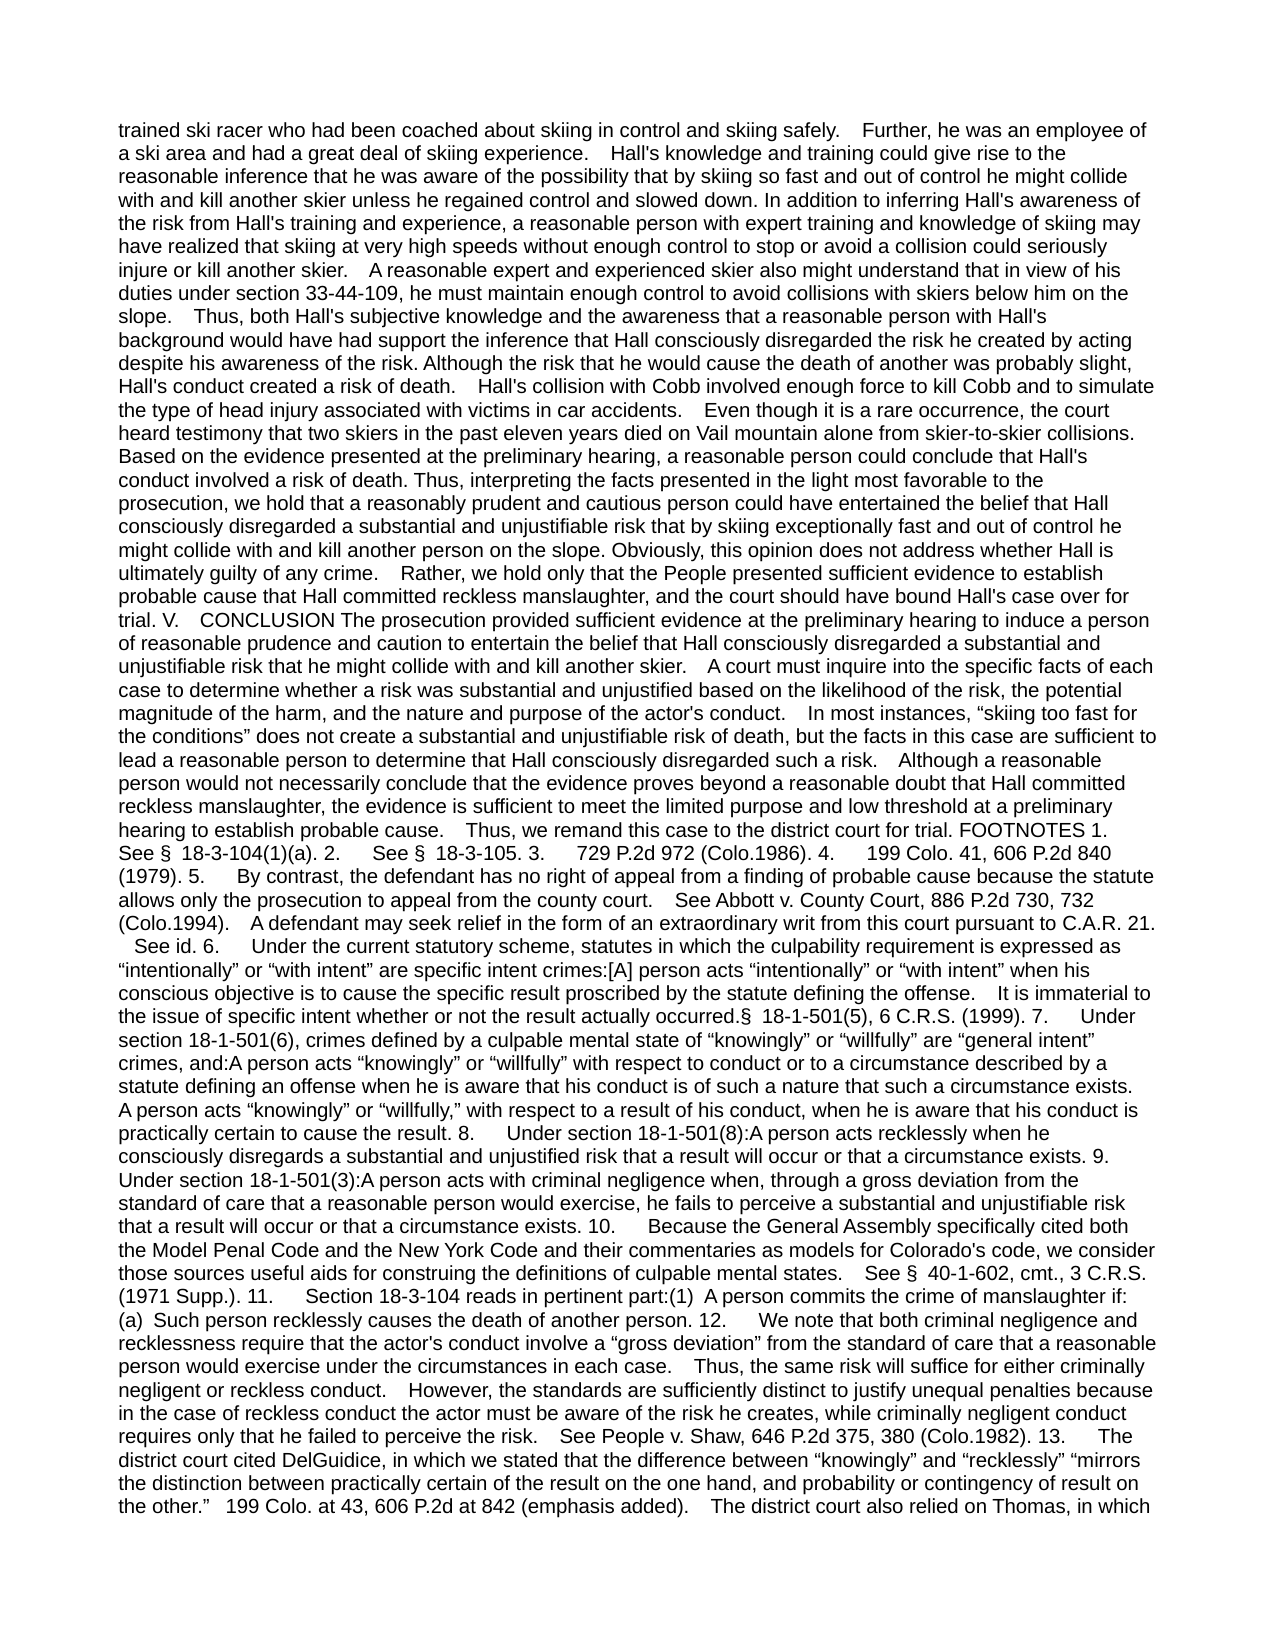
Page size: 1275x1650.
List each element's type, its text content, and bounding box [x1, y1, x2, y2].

text Not a Legal Professional? Visit our consumer site Register | Login Search CASES & CODES PRACTICE MANAGEMENT JOBS & CAREERS NEWSLETTERS BLOGS LAW TECHNOLOGY Forms Lawyer Marketing Corporate Counsel Law Students JusticeMail Reference FindLawCaselawColoradoCO Supreme Ct.PEOPLE v. HALL PEOPLE v. HALL ResetAAFont size:Print 146 Supreme Court of Colorado,En Banc. The PEOPLE of the State of Colorado, Petitioner, v. Nathan HALL, Respondent. No. 99SC105. Decided: April 10, 2000 F. Michael Goodbee, District Attorney, Fifth Judicial District, Robert H. Wheeler, Deputy District Attorney, Eagle, Attorneys for Petitioner. Heckman & O'Connor, P.C., Brett Steven Heckman, Edwards, Attorneys for Respondent. I. INTRODUCTION We hold that Nathan Hall must stand trial for the crime of reckless manslaughter. While skiing on Vail mountain, Hall flew off of a knoll and collided with Allen Cobb, who was traversing the slope below Hall. Cobb sustained traumatic brain injuries and died as a result of the collision. The People charged Hall with felony reckless manslaughter. At a preliminary hearing to determine whether there was probable cause for the felony count, the county court found that Hall's conduct “did not rise to the level of dangerousness” required under Colorado law to uphold a conviction for manslaughter, and the court dismissed the charges. On appeal, the district court affirmed the county court's decision. The district court determined that in order for Hall's conduct to have been reckless, it must have been “at least more likely than not” that death would result. Because the court found that “skiing too fast for the conditions” is not “likely” to cause another person's death, the court concluded that Hall's conduct did not constitute a “substantial and unjustifiable” risk of death. Thus, the district court affirmed the finding of no probable cause. The charge of reckless manslaughter requires that a person “recklessly cause [ ] the death of another person.” § 18-3-104(1)(a), 6 C.R.S. (1999). For his conduct to be reckless, the actor must have consciously disregarded a substantial and unjustifiable risk that death could result from his actions. See § 18-1-501(8). We hold that, for the purpose of determining whether a person acted recklessly, a particular result does not have to be more likely than not to occur for the risk to be substantial and unjustifiable. A risk must be assessed by reviewing the particular facts of the individual case and weighing the likelihood of harm and the degree of harm that would result if it occurs. Whether an actor consciously disregarded such a risk may be inferred from circumstances such as the actor's knowledge and experience, or from what a similarly situated reasonable person would have understood about the risk under the particular circumstances. We hold that under the particular circumstances of this case, whether Hall committed the crime of reckless manslaughter must be determined by the trier of fact. Viewed in the light most favorable to the prosecution, Hall's conduct-skiing straight down a steep and bumpy slope, back on his skis, arms out to his sides, off-balance, being thrown from mogul to mogul, out of control for a considerable distance and period of time, and at such a high speed that the force of the impact between his ski and the victim's head fractured the thickest part of the victim's skull-created a substantial and unjustifiable risk of death to another person. A reasonable person could infer that the defendant, a former ski racer trained in skier safety, consciously disregarded that risk. For the limited purposes of a preliminary hearing, the prosecution provided sufficient evidence to show probable cause that the defendant recklessly caused the victim's death. Thus, we reverse the district court's finding of no probable cause and we remand the case to that court for trial. II. FACTS AND PROCEDURAL HISTORY On April 20, 1997, the last day of the ski season, Hall worked as a ski lift operator on Vail mountain. When he finished his shift and after the lifts closed, Hall skied down toward the base of the mountain. The slopes were not crowded. On the lower part of a run called “Riva Ridge,” just below where the trail intersects with another called “North Face Catwalk,” Hall was skiing very fast, ski tips in the air, his weight back on his skis, with his arms out to his sides to maintain balance. He flew off of a knoll and saw people below him, but he was unable to stop or gain control because of the moguls. Hall then collided with Cobb, who had been traversing the slope below Hall. The collision caused major head and brain injuries to Cobb, killing him. Cobb was taken to Vail Valley Medical Center, where efforts to resuscitate him failed. Hall's blood alcohol level was .009, which is less than the limit for driving while ability impaired. A test of Hall's blood for illegal drugs was negative. The People charged Hall with manslaughter (a class 4 felony) 1 and misdemeanor charges that are not relevant to this appeal. At the close of the prosecution's case at the preliminary hearing, the People requested that, with respect to the manslaughter count, the court consider the lesser-included charge of criminally negligent homicide (a class 5 felony).2 The county court held a preliminary hearing to determine whether there was probable cause to support the felony charges against Hall. At the preliminary hearing, the People presented testimony from an eyewitness, the coroner who conducted the autopsy on Cobb's body, an investigator from the District Attorney's office, and the detective who investigated the accident for the Eagle County Sheriff's department. Judge Buck Allen, who serves as a judge for several mountain towns and lives in Vail, testified that he is an expert skier and familiar with Vail's slopes. He was making a final run for the day when he first noticed Hall on the slope. Allen was on part of the run called “Lower Riva,” which is just below the “North Face Catwalk.” From that part of the slope, Allen had a direct line of sight to the bottom of the run. Allen said that he could see other skiers traversing the slope below him at least from their waists up and that there were no blind spots on that part of the run. Hall passed Allen skiing “at a fairly high rate of speed.” Allen estimated that Hall was skiing about three times as fast as he was. Allen stated that Hall was “sitting back” on his skis, tips in the air, with his arms out to his sides in an effort to maintain his balance. Hall was skiing straight down the fall line; that is, he was skiing straight down the slope of the mountain without turning from side-to-side or traversing the slope. Hall “bounded off the bumps as he went,” and “[t]he terrain was controlling [Hall]” rather than the other way around. In Allen's opinion, Hall was skiing too fast for the skill level he demonstrated, and Hall was out of control “if you define ‘out of control’ as [not] being able to stop or avoid someone.” Although he watched Hall long enough to note Hall's unsafe skiing-approximately two or three seconds-Allen did not see the collision. Detective McWilliam investigated the collision for the Eagle County Sheriff's office. McWilliam testified that Deputy Mossness said that while Hall could not remember the collision, Hall admitted that as he flew off a knoll and looked down, he saw people below him but could not stop because of the bumps: Mr. Hall told [the deputy] that he had been skiing that day, he was an employee of Vail Associates. That he was coming down the mountain and that he-he said he flew off of a knoll, looked down and saw some people below him down the slope, tried to slow down, and that because of the bumps, he wasn't able to stop. And he doesn't remember beyond that point. But he was told that somebody-that he had collided with someone. McWilliam testified that he interviewed Jonathan Cherin, an eyewitness to the collision between Hall and Cobb. Cherin stated that he saw Hall skiing straight down the slope at a high speed and out of control. He said that Cobb, who appeared to be an inexperienced skier, traversed the slope below Hall when Hall hit some bumps, became airborne, and struck Cobb. McWilliam testified that Deputy Bishop, an officer on the scene, told McWilliam about the observations of other witnesses to the collision. Bruce Yim said that Hall was skiing too fast, that he was out of control, and that Hall collided with Cobb as Cobb traversed the slope. Loic Lemaner, who was skiing below Cobb at the time of the collision, saw Hall after the collision. Lemaner said that after the collision, Hall struck Lemaner's skis and poles, breaking one of Lemaner's poles in half. McWilliam said that the trail was 156 feet across at the point of the collision. Cobb's body came to rest slightly to the right of the center of the slope. Hall came to rest in the center of the trail, approximately eighty-three feet below Cobb's body. Upon cross-examination, McWilliam testified that in eleven years' experience in Eagle County, he was aware of two other collisions between skiers on Vail mountain that resulted in the death of a skier. McWilliam said that deaths on Vail mountain from such collisions are rare. Sandberg, an investigator for the District Attorney's office, testified that he spoke with Mark Haynes, who had been Hall's high school ski coach. Haynes told Sandberg that in the years he coached Hall, Hall was one of the top two or three skiers on the team and that Hall was “talented and aggressive.” Haynes said that Hall participated in slalom and giant slalom races when he was in high school. Haynes taught his skiers to ski safely and under control. Dr. Ben Galloway, the coroner who performed the autopsy on Cobb's body, testified that Cobb died from a single and traumatic blow to his head that fractured his skull and caused severe brain injuries. The coroner said that the injury was consistent with the impact from an object, such as a ski, striking Cobb's head on a perpendicular plane. In addition to the skull fractures and brain injuries, Cobb had a contusion or bruise around his right eye and had an abrasion across his nose. Although he noted the effects of the failed resuscitation efforts, Galloway saw no signs of trauma to any other parts of Cobb's body, indicating that Cobb's head was the sole area of contact. Galloway testified that Hall struck Cobb just below his right ear, in an area of the skull where the bones are thickest and “it takes more force to fracture those areas” than other areas of the skull. Galloway described the injury as an “extensive basal skull fracture” with “components” or smaller fractures that extended from the major fracture. The damage to Cobb's skull resulted in “contusions or bruises” on Cobb's brain, a subdural hemorrhage near the brain stem, and “marked swelling of the brain due to cerebral edema.” This trauma to Cobb's brain led to cardiorespiratory failure, the cause of Cobb's death. Galloway noted that as a result of the bleeding from Cobb's brain, Cobb aspirated blood into his lungs, “which certainly compromised his ability to breathe.” Galloway found that the severe head injury was the sole cause of Cobb's death. Galloway testified that “it would take considerable force” to cause such an injury, typically seen in automobile accident victims who sustain basal skull fractures after being thrown from moving vehicles: In my experience in my practice spanning some 25 years, you most commonly see this type of fracturing when someone is thrown out of an automobile or a moving vehicle and sustains a basal skull fracture. Although Galloway could not estimate Hall's speed based on Cobb's injury, Galloway opined that Hall must have been travelling at a very high rate of speed to generate the force necessary to cause Cobb's skull fracture and brain injuries: All I can say is that based on my experience it took a significant amount of force to cause this, and if you look at kinetic energy formula ․ speed is a very important aspect of that energy. Because the speed is squared, you know, it's logarithmic, not arithmetic. ․ I've seen this injury in other areas, and other circumstances when we knew how fast an automobile was going, and we would see this type of injury, it-it requires a significant amount of speed that generates the force to cause this injury. Following the presentation of these witnesses, the county court considered whether there was sufficient evidence to find probable cause that Hall recklessly caused Cobb's death. The county court reviewed other Colorado manslaughter cases where courts found substantial and unjustified risks of death resulting from conduct such as firing a gun at a person or kicking an unconscious person in the head. The court found that Hall's conduct-which the court characterized as skiing “too fast for the conditions”-did not involve a substantial and unjustifiable risk of death and “does not rise to the level of dangerousness required under the current case law” to sustain a count of manslaughter. Because Hall's conduct did not, in the court's view, involve a substantial and unjustifiable risk of death, the court found that the prosecution failed to provide sufficient proof that Hall acted recklessly. The county court therefore dismissed the manslaughter count. The prosecution appealed the county court's decision to the district court pursuant to Crim. P. 5(a)(4)(IV). The district court agreed with the county court that the prosecution failed to establish probable cause. The court held that Hall's conduct did not involve a substantial risk of death because any risk created by Hall had a less than fifty percent chance of causing another's death. The district court relied on language from our decisions in People v. Thomas 3 and People v. DelGuidice 4 to determine that for a risk of death to be substantial, “it should be at least more likely than not that death would result.” (Emphasis in original.) The court ruled that when viewed in the light most favorable to the People, the facts showed that Hall was “skiing too fast for the snow conditions.” The district court held that while such conduct may involve a substantial risk of injury, a person of ordinary prudence and caution would not infer that skiing too fast for the conditions creates at least a fifty percent chance of death. Thus, the court held that the prosecution failed to meet its burden and affirmed the county court's finding of no probable cause. The People petitioned this court pursuant to C.A.R. 49, and we granted certiorari to consider the following: (1) Whether the district court erred by establishing “more likely than not ” as the level of substantial risk of death that a defendant must disregard for a finding of probable cause that he caused the death of another recklessly; and (2) Whether the district court reviewed the wrong criteria and neglected the evidence relating specifically to this case in affirming the county court's dismissal of a manslaughter charge at preliminary hearing. III. DISCUSSION A. Appellate Procedure Before addressing the substantive issues raised in this appeal, we first consider a matter of procedure raised by the defendant. Hall argues that the People did not follow the appropriate procedures to bring this appeal to this court, claiming that “the procedure in this case is not authorized by case law or court rule.” We hold otherwise. The rules and statutes governing preliminary hearings and appeals from those hearings provide for the form of review sought in this case. Rule 5(a)(4)(IV) expressly provides the prosecution the right to appeal a county court's finding of no probable cause to the district court: (IV) If from the evidence it appears to the county court that there is not probable cause to believe that the offense charged has been committed by the defendant, the county court shall dismiss the complaint and discharge the defendant. If the prosecutor believes the court erred in its finding of no probable cause, the prosecutor may appeal the ruling to the district court. 5 (Emphasis added.) Thus, the People have a right to appeal to the district court. Hall argues that in Abbott v. County Court, we stated that the prosecution's “sole remedy” regarding a county court finding of no probable cause is requesting to file a direct information in the district court under Crim. P. 5(a)(4)(V), and if this request is denied then the prosecution may only petition this court to grant relief under C.A.R. 21. See 886 P.2d 730, 735 (Colo.1994). In Abbott, we addressed two issues. First, we considered whether, pursuant to an extraordinary writ under C.R.C.P. 106, the district court had authority to review the sufficiency of the county court's finding of probable cause, and we concluded that the district court had no such authority. See id. at 731-32. Second, we addressed whether, after the district court improperly considered and reversed the county court's finding of probable cause in a Rule 106 proceeding, the People should have appealed that decision directly to this court pursuant to C.A.R. 21, or if the People could appeal to the court of appeals. See id. at 731. We held that the People could appeal the district court's decision either to this court under C.A.R. 21 or to the court of appeals. See id. at 735. As part of our analysis of the second issue in Abbott, we stated: Similar limitations apply when the People appeal a finding of no probable cause. When the preliminary hearing is initially conducted in county court, the People's only remedy for an erroneous finding of no probable cause is to seek permission to file a direct information in the district court pursuant to Crim. P. 5(a)(4)(V). Id. at 735. Hall relies on these two sentences for his contention that the People have no authority to bring the appeal in this case. However, because these sentences from Abbott are obiter dictum and because they incorrectly stated the appellate procedures for preliminary hearings, we disagree. The two sentences quoted above were not necessary to our resolution of the procedural question presented in Abbott and thus do not serve as precedent. In Abbott, the People appealed a ruling by the district court in a Rule 106 proceeding; they did not appeal a finding of no probable cause by a county court. Hence, our discussion of the People's right to appeal a finding of no probable cause under Crim. P. 5 was extraneous to our resolution of the issue raised in Abbott and these sentences are obiter dictum. Additionally, the two sentences quoted from Abbott incorrectly state the appellate procedures for preliminary hearings. In Abbott, we relied on the 1984 version of Crim. P. 5 for the assertion that the People's “sole remedy” from a county court's finding of no probable cause is to appeal under C.A.R. 21. See id. at 735 n. 10 (quoting Crim. P. 5 from “7B C.R.S. (1984)”). However, we amended the rule effective in 1989 to provide the prosecution with a right to appeal a county court's finding of no probable cause to the district court. See 7B C.R.S. at 49 (1984) (1989 Supp.). The county court conducted the preliminary hearing in Abbott in March 1992. Thus, we should have applied the 1989 version of the rule that clearly provides the prosecution a right to appeal a finding of no probable cause to the district court. Although we expressly disavow those two sentences because they are erroneous dictum, we note that the central holdings in Abbott are unaffected. Having established that the prosecution has a right to appeal to the district court from a county court's finding of no probable cause, we turn to the People's right to appeal the district court's decision affirming that finding. The county court's dismissal of the only felony charge against Hall is a final judgment for purposes of appellate jurisdiction. See People v. Gallegos, 946 P.2d 946, 950 (Colo.1997) (discussing the finality of criminal judgments). Because Crim. P. 5(a)(4)(IV) expressly provides the People a right to appeal the county court's finding of no probable cause to the district court and because the finding is a final judgment for purposes of appellate jurisdiction, section 13-6-310 governs the district court's review of an appeal from the county court. Section 13-6-310(4) provides that the district court's review of the county court's decision may be appealed to this court by writ of certiorari: Further appeal to the supreme court from a determination of the district court in a matter appealed to such court from the county court may be made only upon writ of certiorari issued in the discretion of supreme court pursuant to such rules as that court may promulgate. (Emphasis added.) Thus, the prosecution has a right to appeal the county court's probable cause decision to the district court and to seek certiorari review in this court of the district court's decision. Accordingly, we hold that the People brought this appeal pursuant to authorized procedure. B. Manslaughter and Recklessness Having established that the People followed proper procedures in bringing this appeal, we discuss the substantive issues presented in this case. To provide background for our explanation of recklessness, we review the history of culpable mental states under our criminal code. We then examine the separate elements of recklessness, which require that an actor consciously disregard a substantial and unjustifiable risk that a result will occur or that a circumstance exists. See § 18-1-501(8). Based on this review, we hold that to determine whether a risk is substantial and unjustified, a trier of fact must weigh the likelihood and potential magnitude of harm presented by the conduct and consider whether the conduct constitutes a gross deviation from the reasonable standard of care. Whether a person consciously disregards such a risk may be inferred from either the actor's subjective knowledge of the risk or from what a reasonable person with the actor's knowledge and experience would have been aware of in the particular situation. With the exception of strict liability crimes, a person is not subject to criminal sanctions unless the prosecution establishes that, in addition to committing a proscribed act, the person acted with the culpable mental state required for the particular crime. See § 40-1-602, cmt., 3 C.R.S. (1971 Supp.) (discussing principles of criminal culpability). In other words, except for strict liability crimes, our criminal justice system will not punish a defendant for her actions unless she acted with a state of mind that warrants punishment. In the past, courts and legislatures developed a variety of definitions for different mental states, creating confusion about what the prosecution had to prove in a criminal case. See Model Penal Code § 2.02, cmt. at 230 (1985) [hereinafter MPC]. Depending on the specific crime charged and the jurisdiction, juries might be instructed to determine whether the defendant acted with “ ‘felonious intent,’ ‘criminal intent,’ ‘malice aforethought,’ ‘guilty knowledge,’ ‘fraudulent intent,’ ‘wilfulness,’ ‘scienter,’ ․ or ‘mens rea,’ to signify an evil purpose or mental culpability.” Morissette v. United States, 342 U.S. 246, 252, 72 S.Ct. 240, 96 L.Ed. 288 (1952). In addition to the variety of mental states required for different crimes, single crimes often referred to a number of different mental states, further complicating an analysis of culpability requirements. For example, Colorado's statute, “Driving under influence-death,” stated: Any person while under the influence of intoxicating liquor or of any exhilarating or stupefying drug, who causes the death of another by operating or driving any automobile, motorcycle, or other motor vehicle in a reckless, negligent, or careless manner, or with a wanton or reckless disregard of human life or safety, shall be deemed guilty of a felony and upon conviction shall be punished by imprisonment in the state penitentiary for a period of not less than one year nor more than fourteen years. § 40-2-10, 3 C.R.S. (1963) (emphasis added). In order to eliminate the confusion created by this variety of ill-defined mental states, the Model Penal Code suggested that criminal codes articulate and define the specific culpable mental states that will suffice for criminal liability. See MPC § 2.02, cmt. at 229. As part of a complete revision of Colorado's criminal code in 1971, the General Assembly followed the Model Penal Code's suggestion and adopted a provision specifically defining four culpable mental states: “intentionally,” 6 “knowingly,” 7 “recklessly,” 8 and “criminal negligence.” 9 See ch. 121, § 40-1-601, 1971 Colo. Sess. Laws 388, 403-04.10 The legislature adopted this section to define clearly the different levels of culpability that could be required for the commission of various offenses. See § 40-1-602, cmt., 3 C.R.S. (1971 Supp.). The definitions have been amended since their adoption in 1971, and section 18-1-501 currently provides detailed explanations of what each level of culpability requires. To be convicted of any crime other than a strict liability crime, a defendant must act with one of these four culpable mental states, depending on the statutory definition of each particular crime. If the elements for the required mental state are not satisfied, the defendant cannot be convicted of the crime charged. To demonstrate that Hall committed the crime of manslaughter, the prosecution must provide sufficient evidence to show that the defendant's conduct was reckless. § 18-3-104(1)(a).11 Thus, we focus on describing the mental state of recklessness and determining whether Hall's conduct meets that definition. As Colorado's criminal code defines recklessness, “A person acts recklessly when he consciously disregards a substantial and unjustifiable risk that a result will occur or a that circumstance exists.” § 18-1-501(8). Thus, in the case of manslaughter, the prosecution must show that the defendant's conduct caused the death of another and that the defendant: 1) consciously disregarded 2) a substantial and 3) unjustifiable risk that he would 4) cause the death of another. We examine these elements in detail. Substantial and Unjustifiable Risk To show that a person acted recklessly, the prosecution must establish that the person's conduct created a “substantial and unjustifiable” risk. The district court construed some of our earlier cases as requiring that the risk of death be “at least more likely than not” to constitute a substantial and unjustifiable risk of death. In interpreting our cases, the court relied on an erroneous definition of a “substantial and unjustifiable” risk. Whether a risk is substantial must be determined by assessing both the likelihood that harm will occur and the magnitude of the harm should it occur. We hold that whether a risk is unjustifiable must be determined by assessing the nature and purpose of the actor's conduct relative to how substantial the risk is. Finally, in order for conduct to be reckless, the risk must be of such a nature that its disregard constitutes a gross deviation from the standard of care that a reasonable person would exercise. A risk does not have to be “more likely than not to occur” or “probable” in order to be substantial. A risk may be substantial even if the chance that the harm will occur is well below fifty percent. See People v. Deskins, 927 P.2d 368, 373 (Colo.1996) (finding reckless conduct where defendant disregarded risk that “any of the cars on the road” on a particular night might contain children) (emphasis omitted); see also Wayne R. LaFave & Austin W. Scott, Jr., Substantive Criminal Law § 3.7(f) at 336 (1986). Some risks may be substantial even if they carry a low degree of probability because the magnitude of the harm is potentially great. For example, if a person holds a revolver with a single bullet in one of the chambers, points the gun at another's head and pulls the trigger, then the risk of death is substantial even though the odds that death will result are no better than one in six. As one court remarked, If the potential of a risk is death, that risk is always serious. Therefore, only some likelihood that death will occur might create for most people a “substantial and unjustifiable” risk․ State v. Standiford, 769 P.2d 254, 263 n. 9 (Utah 1988) (emphasis added). Conversely, a relatively high probability that a very minor harm will occur probably does not involve a “substantial” risk. Thus, in order to determine whether a risk is substantial, the court must consider both the likelihood that harm will occur and the magnitude of potential harm, mindful that a risk may be “substantial” even if the odds of the harm occurring are lower than fifty percent. Whether a risk is substantial is a matter of fact that will depend on the specific circumstances of each case. Some conduct almost always carries a substantial risk of death, such as engaging another person in a fight with a deadly weapon or firing a gun at another. See, e.g., Case v. People, 774 P.2d 866, 870 (Colo.1989) (upholding manslaughter conviction where defendant stabbed victim three times during a fight); Thomas, 729 P.2d at 977 (affirming conviction of attempted reckless manslaughter where defendant fired three shots at victim). In such instances, the substantiality of the risk may be evident from the nature of the defendant's conduct and the court will not have to examine the specific facts in detail. Other conduct requires a greater inquiry into the facts of the case to determine whether it creates a substantial risk of death. In Moore v. People, we affirmed a manslaughter conviction where the defendant kicked the victim to death. 925 P.2d 264, 269 (Colo.1996). While “kicking another” may not necessarily involve a substantial risk of death, a trier of fact can find that repeatedly kicking the head and torso of someone already beaten unconscious can create a substantial risk of death. See id. Similarly, driving a car is not conduct that by its nature necessarily involves a substantial risk of death to others, but after viewing the facts of a particular case closely a court may determine that the defendant created a substantial risk of death. See, e.g., People v. Clary, 950 P.2d 654, 658-59 (Colo.App.1997) (finding that driving a truck without adequate brakes constituted reckless conduct for vehicular homicide count). A court cannot generically characterize the actor's conduct (e.g., “driving a truck”) in a manner that ignores the specific elements of the conduct that create a risk (e.g., driving a truck with failing brakes on a highway). For example, “installing a heater” carries little risk under normal circumstances. However, the Connecticut Supreme Court held that improperly wiring a 120-volt heater to a 240-volt circuit, failing to use a lock nut to connect the heater to the circuit breaker, and using other faulty installation techniques creates a substantial risk of “catastrophic fire” and death. See State v. Salz, 226 Conn. 20, 627 A.2d 862, 865, 869-71 (1993). Thus, to determine whether the conduct created a substantial risk of death, a court must inquire beyond the general nature of the defendant's conduct and consider the specific conduct in which the defendant engaged. As well as being substantial, a risk must be unjustifiable in order for a person's conduct to be reckless. Whether a risk is justifiable is determined by weighing the nature and purpose of the actor's conduct against the risk created by that conduct. See MPC, § 2.02, cmt. at 125 (Tentative Draft No. 4 1955); see also David M. Treiman, Recklessness and the Model Penal Code, 9 Am. J.Crim. L. 281, 334 (1981). If a person consciously disregards a substantial risk of death but does so in order to advance an interest that justifies such a risk, the conduct is not reckless. For example, if a surgeon performs an operation on a patient that has a seventy-five percent chance of killing the patient, but the patient will certainly die without the operation, then the conduct is justified and thus not reckless even though the risk is substantial. See MPC, Tentative Draft No. 4, § 2.02, cmt. at 125. In addition to the separate analyses that are applied to determine whether a risk is both “substantial” and “unjustified,” the concept of a “substantial and unjustifiable risk” implies a risk that constitutes a gross deviation from the standard of care that a reasonable law-abiding person would exercise under the circumstances. Both the Model Penal Code and the New York Code, which the General Assembly followed in drafting the Colorado criminal code, expressly define a “substantial and unjustifiable risk” as one that is a gross deviation from the reasonable standard of care. See MPC, § 2.02 at 226; N.Y. Penal Law, § 15.05. A substantial and unjustifiable risk must constitute a “gross deviation” from the reasonable standard of care in order to justify the criminal sanctions imposed for criminal negligence or reckless conduct, as opposed to the kind of deviation from the reasonable standard of care that results in civil liability for ordinary negligence. See Treiman, supra, at 337.12 Whether a risk is substantial and unjustified is a question of fact. See MPC, Tentative Draft No. 4, § 2.02, cmt. at 125; Cf. People v. Thompson, 748 P.2d 793, 794 (Colo.1988) (finding that question of whether a risk of serious bodily injury was a substantial risk is a question for the jury); People v. Mann, 646 P.2d 352, 362 (Colo.1982) (stating that question of whether the defendant's conduct was a “gross deviation” from the standard of care is a question for the jury). Hence, at trial, the trier of fact must determine whether the facts presented prove beyond a reasonable doubt that the risk was substantial and unjustified. In the limited context of a preliminary hearing, the court must determine whether a risk was substantial and unjustified by considering the evidence presented in the light most favorable to the prosecution, and the court must ask whether a reasonable person could “entertain” the belief-though not necessarily conclude beyond a reasonable doubt-that the defendant's conduct was reckless based on that evidence. Conscious Disregard In addition to showing that a person created a substantial and unjustifiable risk, the prosecution must demonstrate that the actor “consciously disregarded” the risk in order to prove that she acted recklessly. A person acts with a conscious disregard of the risk created by her conduct when she is aware of the risk and chooses to act despite that risk. See Shaw, 646 P.2d at 380; MPC, Tentative Draft No. 4, § 2.02 cmt. at 125 (describing reckless conduct as “conscious risk creation”). In contrast to acting “intentionally” or “knowingly,” the actor does not have to intend the result or be “practically certain” that the result will occur, he only needs to be “aware” that the risk exists. See Moore, 925 P.2d at 267-68 n. 6 (discussing different levels of culpability); Deskins, 927 P.2d at 373 (finding sufficient evidence in record to support jury's conclusion that defendant was aware of risk that “any of the cars on the road” on given night might contain children). The statutory definitions of culpable mental states make these distinctions clear. Compare §§ 18-1-501(5) (“A person acts ‘intentionally’ or ‘with intent’ when his conscious objective is to cause the specific result ․”) (emphasis added); -501(6) (“A person acts ‘knowingly’ or ‘willfully’ ․ when he is aware that his conduct is practically certain to cause the result.”) (emphasis added) with § 18-1-501(8) (defining “reckless” as a conscious disregard of a substantial and unjustifiable risk) (emphasis added). Although recklessness is a less culpable mental state than intentionally or knowingly, it involves a higher level of culpability than criminal negligence. Criminal negligence requires that, “through a gross deviation from the standard of care that a reasonable person would exercise,” the actor fails to perceive a substantial and unjustifiable risk that a result will occur or a circumstance exists. § 18-1-501(3); see also People v. Jones, 193 Colo. 250, 253-54, 565 P.2d 1333, 1335 (1977) (discussing criminally negligent homicide). An actor is criminally negligent when he should have been aware of the risk but was not, while recklessness requires that the defendant actually be aware of the risk but disregard it. See Shaw, 646 P.2d at 380. Thus, even if she should be, a person who is not actually aware that her conduct creates a substantial and unjustifiable risk is not acting recklessly. A court or trier of fact may infer a person's subjective awareness of a risk from the particular facts of a case, including the person's particular knowledge or expertise. Cf. People v. Mingo, 196 Colo. 315, 318, 584 P.2d 632, 634 (1978) (finding that “subjective awareness of the probability of consequences” often must be inferred from the defendant's conduct and surrounding circumstances). For example, a court may infer a person's subjective awareness of the risks created by firing a gun from the facts that the person served an extended tour of duty in the military as a rifleman and machine gunner and was instructed by both the army and his father not to point a gun at another person. See Murray v. State, 855 P.2d 350, 357 (Wyo.1993). A court may infer from a person's extensive training and safety instruction that the person understood the risks of fire and other “catastrophic dangers” created by the “slipshod” installation of a baseboard heater. See Salz, 627 A.2d at 869-70. In addition to the actor's knowledge and experience, a court may infer the actor's subjective awareness of a risk from what a reasonable person would have understood under the circumstances. See Treiman, supra, at 357. When a court infers the defendant's subjective awareness of a risk from what a reasonable person in the circumstances would have known, the court may consider the perspective of a reasonable person in the situation and with the knowledge and training of the actor. See id. Although a court can infer what the defendant actually knew based on what a reasonable person would have known in the circumstances, a court must not confuse what a reasonable person would have known in the circumstances with what the defendant actually knew. See id. Thus, if a defendant engaged in conduct that a reasonable person would have understood as creating a substantial and unjustifiable risk of death, the court may infer that the defendant was subjectively aware of that risk, but the court cannot hold the defendant responsible if she were actually unaware of a risk that a reasonable person would have perceived. Hence, in a reckless manslaughter case, the prosecution must prove that the defendant acted despite his subjective awareness of a substantial and unjustifiable risk of death from his conduct. Because absent an admission by the defendant such awareness cannot be proven directly, the court or trier of fact may infer the defendant's awareness of the risk from circumstances such as the defendant's training, knowledge, and prior experiences, or from what a reasonable person would have understood under the circumstances. Risk of Death The final element of recklessness requires that the actor consciously disregard a substantial and unjustifiable risk of a particular result, and in the case of manslaughter the actor must risk causing death to another person. The risk can be a risk of death to another generally; the actor does not have to risk death to a specific individual. Cf. Deskins, 927 P.2d at 373 (finding that defendant engaged in substantial and unjustifiable risk that any car on the road, not just the one he hit, might contain children). Because the element of a “substantial and unjustifiable risk” measures the likelihood and magnitude of the risk disregarded by the actor, any risk of death will meet the requirement that the actor, by his conduct, risks death to another. That is, only a slight risk of death to another person is necessary to meet this element. IV. APPLICATION OF LEGAL PRINCIPLES TO HALL'S CONDUCT A. Standard of Proof and Review for Preliminary Hearing Before we review the district court's decision affirming the county court's dismissal of the manslaughter charge against Hall for lack of probable cause, we discuss the principles governing a court's determination of probable cause at a preliminary hearing. Under Crim. P. 5(a)(4), a person accused of a felony has a right to a preliminary hearing to determine whether probable cause exists to believe that the defendant committed the offense charged in the felony complaint. In general, a preliminary hearing serves a limited purpose: to determine if there is probable cause to believe that the defendant committed the crime charged. See People v. District Court (Henry), 926 P.2d 567, 570 (Colo.1996). To establish probable cause at a preliminary hearing, the prosecution must “present evidence sufficient to induce a person of ordinary prudence and caution to entertain a reasonable belief that the defendant committed the crime charged.” Id. The prosecution does not have to establish beyond a reasonable doubt that the defendant committed the crime or even the likelihood that the defendant committed the crime. See id. During a preliminary hearing, the court may consider evidence that might not be admissible at trial, such as hearsay. See Maestas v. District Court, 189 Colo. 443, 446, 541 P.2d 889, 891 (1975). The court must view all evidence and draw all inferences in favor of the prosecution, and the court must not accept the defendant's version of the facts over the legitimate inferences that can be drawn from the prosecution's evidence. See People v. District Court (Cloud), 803 P.2d 193, 196 (Colo.1990). The court should not review the merits of the prosecution's factual assertions because that function should be left for the trier of fact if the case goes to trial. See id. Generally, we review a district's court decision upholding the county court's finding of no probable cause under an abuse of discretion standard. See Henry, 926 P.2d at 572. However, we review conclusions of law de novo. See Valdez v. People, 966 P.2d 587, 590 (Colo.1998). If we determine that a lower court applied an erroneous construction of law at a preliminary hearing, we will review the record and determine whether the facts, when viewed in the light most favorable to the prosecution, would induce a reasonably prudent and cautious person to entertain the belief that the defendant committed the crime charged. See People v. Villapando, 984 P.2d 51, 54-56 (Colo.1999) (reviewing facts presented at preliminary hearing under correctly stated legal standard). B. Review of Hall's Conduct The district court's conclusion that Hall's conduct did not represent a substantial and unjustifiable risk of death rested on an erroneous construction of recklessness. Relying on two of our earlier cases, the court found that for a risk to be “substantial” it must “be at least more likely than not that death would result.” 13 (Emphasis added.) As discussed, a risk of death that has less than a fifty percent chance of occurring may nonetheless be a substantial risk depending on the circumstances of the particular case. Because the district court applied a flawed interpretation of the law, we hold that the district court's assessment of probable cause was in error. See Villapando, 984 P.2d at 55. Because the district court relied on an erroneous legal standard, we consider this case in light of the standard we explain above. Because this case was dismissed at the preliminary hearing, we must consider the facts in the light most favorable to the prosecution and we must draw all inferences against the defendant. Furthermore, the prosecution does not have to satisfy the much higher burden of proof necessary to convict Hall of reckless manslaughter. Rather, it need only establish sufficient evidence so that a reasonably prudent and cautious person could entertain the belief that Hall committed the crime. We first ask whether the prosecution presented sufficient evidence to show that Hall's conduct created a substantial and unjustifiable risk of death. Like other activities that generally do not involve a substantial risk of death, such as driving a car or installing a heater, “skiing too fast for the conditions” is not widely considered behavior that constitutes a high degree of risk. However, we hold that the specific facts in this case support a reasonable inference that Hall created a substantial and unjustifiable risk that he would cause another's death. Several witnesses stated that Hall was skiing very fast. Allen and the other eyewitnesses all said that Hall was travelling too fast for the conditions, at an excessive rate of speed, and that he was out of control. Allen said that Hall passed him on the slope travelling three times faster than Allen, himself an expert skier. Sandberg presented testimony that Hall was a ski racer, indicating that Hall was trained to attain and ski at much faster speeds than even skilled and experienced recreational skiers. The witnesses said that Hall was travelling straight down the slope at such high speeds that, because of his lack of control, he would not have been able to stop or avoid another person. In addition to statements of witnesses, the nature of Cobb's injuries and other facts of the collision support the inference that Hall was skiing at an inordinately high speed when he struck Cobb. As Dr. Galloway testified, the severe injuries Cobb sustained were consistent with a person being thrown from a moving automobile during a crash. The coroner said that although he could not estimate Hall's speed from Cobb's injuries, Hall must have been travelling with “a significant amount of speed” to generate sufficient force to cause a basal skull fracture and brain injuries like Cobb's. Additionally, Hall crashed through Lemaner's skis and poles after he struck Cobb-breaking one of the poles in half-indicating a very high speed and great deal of force. Hall came to rest over eighty feet past Cobb's body, further suggesting that Hall was skiing at exceptionally high speeds. Thus, based on the testimony of the witnesses and the coroner's examination of Cobb's body, a reasonable person could conclude that Hall was skiing at very high speeds, thereby creating a risk of serious injury or death in the event of a skier-to-skier collision. In addition to Hall's excessive speed, Hall was out of control and unable to avoid a collision with another person. All the witnesses said Hall was not traversing the slope and that he was skiing straight down the fall line. Hall was back on his skis, with his ski tips in the air and his arms out to his sides to maintain balance. Allen said that Hall was bounced around by the moguls on the slope rather than skiing in control and managing the bumps. Hall admitted to Deputy Mossness that he first saw Cobb when he was airborne and that he was unable to stop when he saw people below him just before the collision. Hence, in addition to finding that Hall was skiing at a very high rate of speed, a reasonably prudent person could have concluded that Hall was unable to anticipate or avoid a potential collision with a skier on the trail below him. While skiing ordinarily carries a very low risk of death to other skiers, a reasonable person could have concluded that Hall's excessive speed, lack of control, and improper technique for skiing bumps significantly increased both the likelihood that a collision would occur and the extent of the injuries that might result from such a collision, including the possibility of death, in the event that a person like Cobb unwittingly crossed Hall's downhill path. McWilliam testified that he was aware of only two other deaths from skier collisions on Vail mountain in the past eleven years, but a reasonable person could have determined that Hall's conduct was precisely the type of skiing that risked this rare result. We next ask whether a reasonable person could have concluded that Hall's creation of a substantial risk of death was unjustified. To the extent that Hall's extremely fast and unsafe skiing created a risk of death, Hall was serving no direct interest other than his own enjoyment. Although the sport often involves high speeds and even moments where a skier is temporarily out of control, a reasonable person could determine that the enjoyment of skiing does not justify skiing at the speeds and with the lack of control Hall exhibited. Thus, a reasonable person could have found that Hall's creation of a substantial risk was unjustifiable. In addition to our conclusion that a reasonable person could have entertained the belief that Hall's conduct created a substantial and unjustifiable risk, we must ask whether Hall's conduct constituted a “gross deviation” from the standard of care that a reasonable law-abiding person (in this case, a reasonable, law-abiding, trained ski racer and resort employee) would have observed in the circumstances. As we noted, the nature of the sport involves moments of high speeds and temporary losses of control. See also § 33-44-102 (recognizing “the dangers that inhere in the sport of skiing”). However, the General Assembly imposed upon a skier the duty to avoid collisions with any person or object below him. See § 33-44-109(2).14 Although this statute may not form the basis of criminal liability, it establishes the minimum standard of care for uphill skiers and, for the purposes of civil negligence suits, creates a rebuttable presumption that the skier is at fault whenever he collides with skiers on the slope below him. See Pizza v. Wolf Creek Ski Dev. Corp., 711 P.2d 671, 676 (Colo.1985). A violation of a skier's duty in an extreme fashion, such as here, may be evidence of conduct that constitutes a “gross deviation” from the standard of care imposed by statute for civil negligence. Hall admitted to Deputy Mossness that as he flew off a knoll, he saw people below him but was unable to stop; Hall was travelling so fast and with so little control that he could not possibly have respected his obligation to avoid skiers below him on the slope. Additionally, Hall skied in this manner for some time over a considerable distance, demonstrating that his high speeds and lack of control were not the type of momentary lapse of control or inherent danger associated with skiing. Based on the evidence, a reasonable person could conclude that Hall's conduct was a gross deviation from the standard of care that a reasonable, experienced ski racer would have exercised knowing that other people were on the slope in front of him and that he could not see the area below the knolls and bumps over which he was jumping. Having determined that Hall's conduct created a substantial and unjustified risk of death that is a gross deviation from the reasonable standard of care under the circumstances, we next ask whether a reasonably prudent person could have entertained the belief that Hall consciously disregarded that risk. Hall is a trained ski racer who had been coached about skiing in control and skiing safely. Further, he was an employee of a ski area and had a great deal of skiing experience. Hall's knowledge and training could give rise to the reasonable inference that he was aware of the possibility that by skiing so fast and out of control he might collide with and kill another skier unless he regained control and slowed down. In addition to inferring Hall's awareness of the risk from Hall's training and experience, a reasonable person with expert training and knowledge of skiing may have realized that skiing at very high speeds without enough control to stop or avoid a collision could seriously injure or kill another skier. A reasonable expert and experienced skier also might understand that in view of his duties under section 33-44-109, he must maintain enough control to avoid collisions with skiers below him on the slope. Thus, both Hall's subjective knowledge and the awareness that a reasonable person with Hall's background would have had support the inference that Hall consciously disregarded the risk he created by acting despite his awareness of the risk. Although the risk that he would cause the death of another was probably slight, Hall's conduct created a risk of death. Hall's collision with Cobb involved enough force to kill Cobb and to simulate the type of head injury associated with victims in car accidents. Even though it is a rare occurrence, the court heard testimony that two skiers in the past eleven years died on Vail mountain alone from skier-to-skier collisions. Based on the evidence presented at the preliminary hearing, a reasonable person could conclude that Hall's conduct involved a risk of death. Thus, interpreting the facts presented in the light most favorable to the prosecution, we hold that a reasonably prudent and cautious person could have entertained the belief that Hall consciously disregarded a substantial and unjustifiable risk that by skiing exceptionally fast and out of control he might collide with and kill another person on the slope. Obviously, this opinion does not address whether Hall is ultimately guilty of any crime. Rather, we hold only that the People presented sufficient evidence to establish probable cause that Hall committed reckless manslaughter, and the court should have bound Hall's case over for trial. V. CONCLUSION The prosecution provided sufficient evidence at the preliminary hearing to induce a person of reasonable prudence and caution to entertain the belief that Hall consciously disregarded a substantial and unjustifiable risk that he might collide with and kill another skier. A court must inquire into the specific facts of each case to determine whether a risk was substantial and unjustified based on the likelihood of the risk, the potential magnitude of the harm, and the nature and purpose of the actor's conduct. In most instances, “skiing too fast for the conditions” does not create a substantial and unjustifiable risk of death, but the facts in this case are sufficient to lead a reasonable person to determine that Hall consciously disregarded such a risk. Although a reasonable person would not necessarily conclude that the evidence proves beyond a reasonable doubt that Hall committed reckless manslaughter, the evidence is sufficient to meet the limited purpose and low threshold at a preliminary hearing to establish probable cause. Thus, we remand this case to the district court for trial. FOOTNOTES 1. See § 18-3-104(1)(a). 2. See § 18-3-105. 3. 729 P.2d 972 (Colo.1986). 4. 199 Colo. 41, 606 P.2d 840 (1979). 5. By contrast, the defendant has no right of appeal from a finding of probable cause because the statute allows only the prosecution to appeal from the county court. See Abbott v. County Court, 886 P.2d 730, 732 (Colo.1994). A defendant may seek relief in the form of an extraordinary writ from this court pursuant to C.A.R. 21. See id. 6. Under the current statutory scheme, statutes in which the culpability requirement is expressed as “intentionally” or “with intent” are specific intent crimes:[A] person acts “intentionally” or “with intent” when his conscious objective is to cause the specific result proscribed by the statute defining the offense. It is immaterial to the issue of specific intent whether or not the result actually occurred.§ 18-1-501(5), 6 C.R.S. (1999). 7. Under section 18-1-501(6), crimes defined by a culpable mental state of “knowingly” or “willfully” are “general intent” crimes, and:A person acts “knowingly” or “willfully” with respect to conduct or to a circumstance described by a statute defining an offense when he is aware that his conduct is of such a nature that such a circumstance exists. A person acts “knowingly” or “willfully,” with respect to a result of his conduct, when he is aware that his conduct is practically certain to cause the result. 8. Under section 18-1-501(8):A person acts recklessly when he consciously disregards a substantial and unjustified risk that a result will occur or that a circumstance exists. 9. Under section 18-1-501(3):A person acts with criminal negligence when, through a gross deviation from the standard of care that a reasonable person would exercise, he fails to perceive a substantial and unjustifiable risk that a result will occur or that a circumstance exists. 10. Because the General Assembly specifically cited both the Model Penal Code and the New York Code and their commentaries as models for Colorado's code, we consider those sources useful aids for construing the definitions of culpable mental states. See § 40-1-602, cmt., 3 C.R.S. (1971 Supp.). 11. Section 18-3-104 reads in pertinent part:(1) A person commits the crime of manslaughter if:(a) Such person recklessly causes the death of another person. 12. We note that both criminal negligence and recklessness require that the actor's conduct involve a “gross deviation” from the standard of care that a reasonable person would exercise under the circumstances in each case. Thus, the same risk will suffice for either criminally negligent or reckless conduct. However, the standards are sufficiently distinct to justify unequal penalties because in the case of reckless conduct the actor must be aware of the risk he creates, while criminally negligent conduct requires only that he failed to perceive the risk. See People v. Shaw, 646 P.2d 375, 380 (Colo.1982). 13. The district court cited DelGuidice, in which we stated that the difference between “knowingly” and “recklessly” “mirrors the distinction between practically certain of the result on the one hand, and probability or contingency of result on the other.” 199 Colo. at 43, 606 P.2d at 842 (emphasis added). The district court also relied on Thomas, in which we referred to the defendant's “disregard for the likelihood that another will die.” 729 P.2d at 976 (emphasis added). While the court's reliance on this language is understandable, it is misplaced. We did not intend for the terms “probability or contingency” or “likelihood” to mean that the actor must be aware of a greater than 50% chance that his conduct will produce the result, as the district court concluded. Instead, we meant only that the actor must be aware of some chance of the result occurring, even if the probability is less than 50%. Cf. Deskins, 927 P.2d at 373 (finding reckless conduct where defendant took risk that any car on the road might contain children). 14. Section 33-44-109(2) states:Each skier has the duty to maintain control of his speed and course at all times when skiing and to maintain a proper lookout so as to be able to avoid other skiers and objects. However, the primary duty shall be on the person skiing downhill to avoid collision with any person or objects below him. Justice BENDER delivered the Opinion of the Court. FindLaw Career Center Post a Job | View More Jobs View More RESEARCH THE LAW MANAGE YOUR PRACTICE MANAGE YOUR CAREER NEWS AND COMMENTARY GET LEGAL FORMS ABOUT US FIND US ON Cases & Codes / Opinion Summaries / Sample Business Contracts / Research An Attorney or Law Firm Law Technology / Law Practice Management / Law Firm Marketing Services / Corporate Counsel Center Legal Career Job Search / Online CLE / Law Student Resources Law Commentary / Featured Documents / Newsletters / Blogs / RSS Feeds Legal Forms for Your Practice Company History / Media Relations / Contact Us / Privacy (Updated) / Advertising / Jobs Copyright © 2018, Thomson Reuters. All rights reserved. Not a Legal Professional? Visit our consumer site Register | Login Search CASES & CODES PRACTICE MANAGEMENT JOBS & CAREERS NEWSLETTERS BLOGS LAW TECHNOLOGY Forms Lawyer Marketing Corporate Counsel Law Students JusticeMail Reference FindLawCaselawColoradoCO Supreme Ct.PEOPLE v. HALL PEOPLE v. HALL ResetAAFont size:Print 146 Supreme Court of Colorado,En Banc. The PEOPLE of the State of Colorado, Petitioner, v. Nathan HALL, Respondent. No. 99SC105. Decided: April 10, 2000 F. Michael Goodbee, District Attorney, Fifth Judicial District, Robert H. Wheeler, Deputy District Attorney, Eagle, Attorneys for Petitioner. Heckman & O'Connor, P.C., Brett Steven Heckman, Edwards, Attorneys for Respondent. I. INTRODUCTION We hold that Nathan Hall must stand trial for the crime of reckless manslaughter. While skiing on Vail mountain, Hall flew off of a knoll and collided with Allen Cobb, who was traversing the slope below Hall. Cobb sustained traumatic brain injuries and died as a result of the collision. The People charged Hall with felony reckless manslaughter. At a preliminary hearing to determine whether there was probable cause for the felony count, the county court found that Hall's conduct “did not rise to the level of dangerousness” required under Colorado law to uphold a conviction for manslaughter, and the court dismissed the charges. On appeal, the district court affirmed the county court's decision. The district court determined that in order for Hall's conduct to have been reckless, it must have been “at least more likely than not” that death would result. Because the court found that “skiing too fast for the conditions” is not “likely” to cause another person's death, the court concluded that Hall's conduct did not constitute a “substantial and unjustifiable” risk of death. Thus, the district court affirmed the finding of no probable cause. The charge of reckless manslaughter requires that a person “recklessly cause [ ] the death of another person.” § 18-3-104(1)(a), 6 C.R.S. (1999). For his conduct to be reckless, the actor must have consciously disregarded a substantial and unjustifiable risk that death could result from his actions. See § 18-1-501(8). We hold that, for the purpose of determining whether a person acted recklessly, a particular result does not have to be more likely than not to occur for the risk to be substantial and unjustifiable. A risk must be assessed by reviewing the particular facts of the individual case and weighing the likelihood of harm and the degree of harm that would result if it occurs. Whether an actor consciously disregarded such a risk may be inferred from circumstances such as the actor's knowledge and experience, or from what a similarly situated reasonable person would have understood about the risk under the particular circumstances. We hold that under the particular circumstances of this case, whether Hall committed the crime of reckless manslaughter must be determined by the trier of fact. Viewed in the light most favorable to the prosecution, Hall's conduct-skiing straight down a steep and bumpy slope, back on his skis, arms out to his sides, off-balance, being thrown from mogul to mogul, out of control for a considerable distance and period of time, and at such a high speed that the force of the impact between his ski and the victim's head fractured the thickest part of the victim's skull-created a substantial and unjustifiable risk of death to another person. A reasonable person could infer that the defendant, a former ski racer trained in skier safety, consciously disregarded that risk. For the limited purposes of a preliminary hearing, the prosecution provided sufficient evidence to show probable cause that the defendant recklessly caused the victim's death. Thus, we reverse the district court's finding of no probable cause and we remand the case to that court for trial. II. FACTS AND PROCEDURAL HISTORY On April 20, 1997, the last day of the ski season, Hall worked as a ski lift operator on Vail mountain. When he finished his shift and after the lifts closed, Hall skied down toward the base of the mountain. The slopes were not crowded. On the lower part of a run called “Riva Ridge,” just below where the trail intersects with another called “North Face Catwalk,” Hall was skiing very fast, ski tips in the air, his weight back on his skis, with his arms out to his sides to maintain balance. He flew off of a knoll and saw people below him, but he was unable to stop or gain control because of the moguls. Hall then collided with Cobb, who had been traversing the slope below Hall. The collision caused major head and brain injuries to Cobb, killing him. Cobb was taken to Vail Valley Medical Center, where efforts to resuscitate him failed. Hall's blood alcohol level was .009, which is less than the limit for driving while ability impaired. A test of Hall's blood for illegal drugs was negative. The People charged Hall with manslaughter (a class 4 felony) 1 and misdemeanor charges that are not relevant to this appeal. At the close of [118, 118, 1157, 1518]
